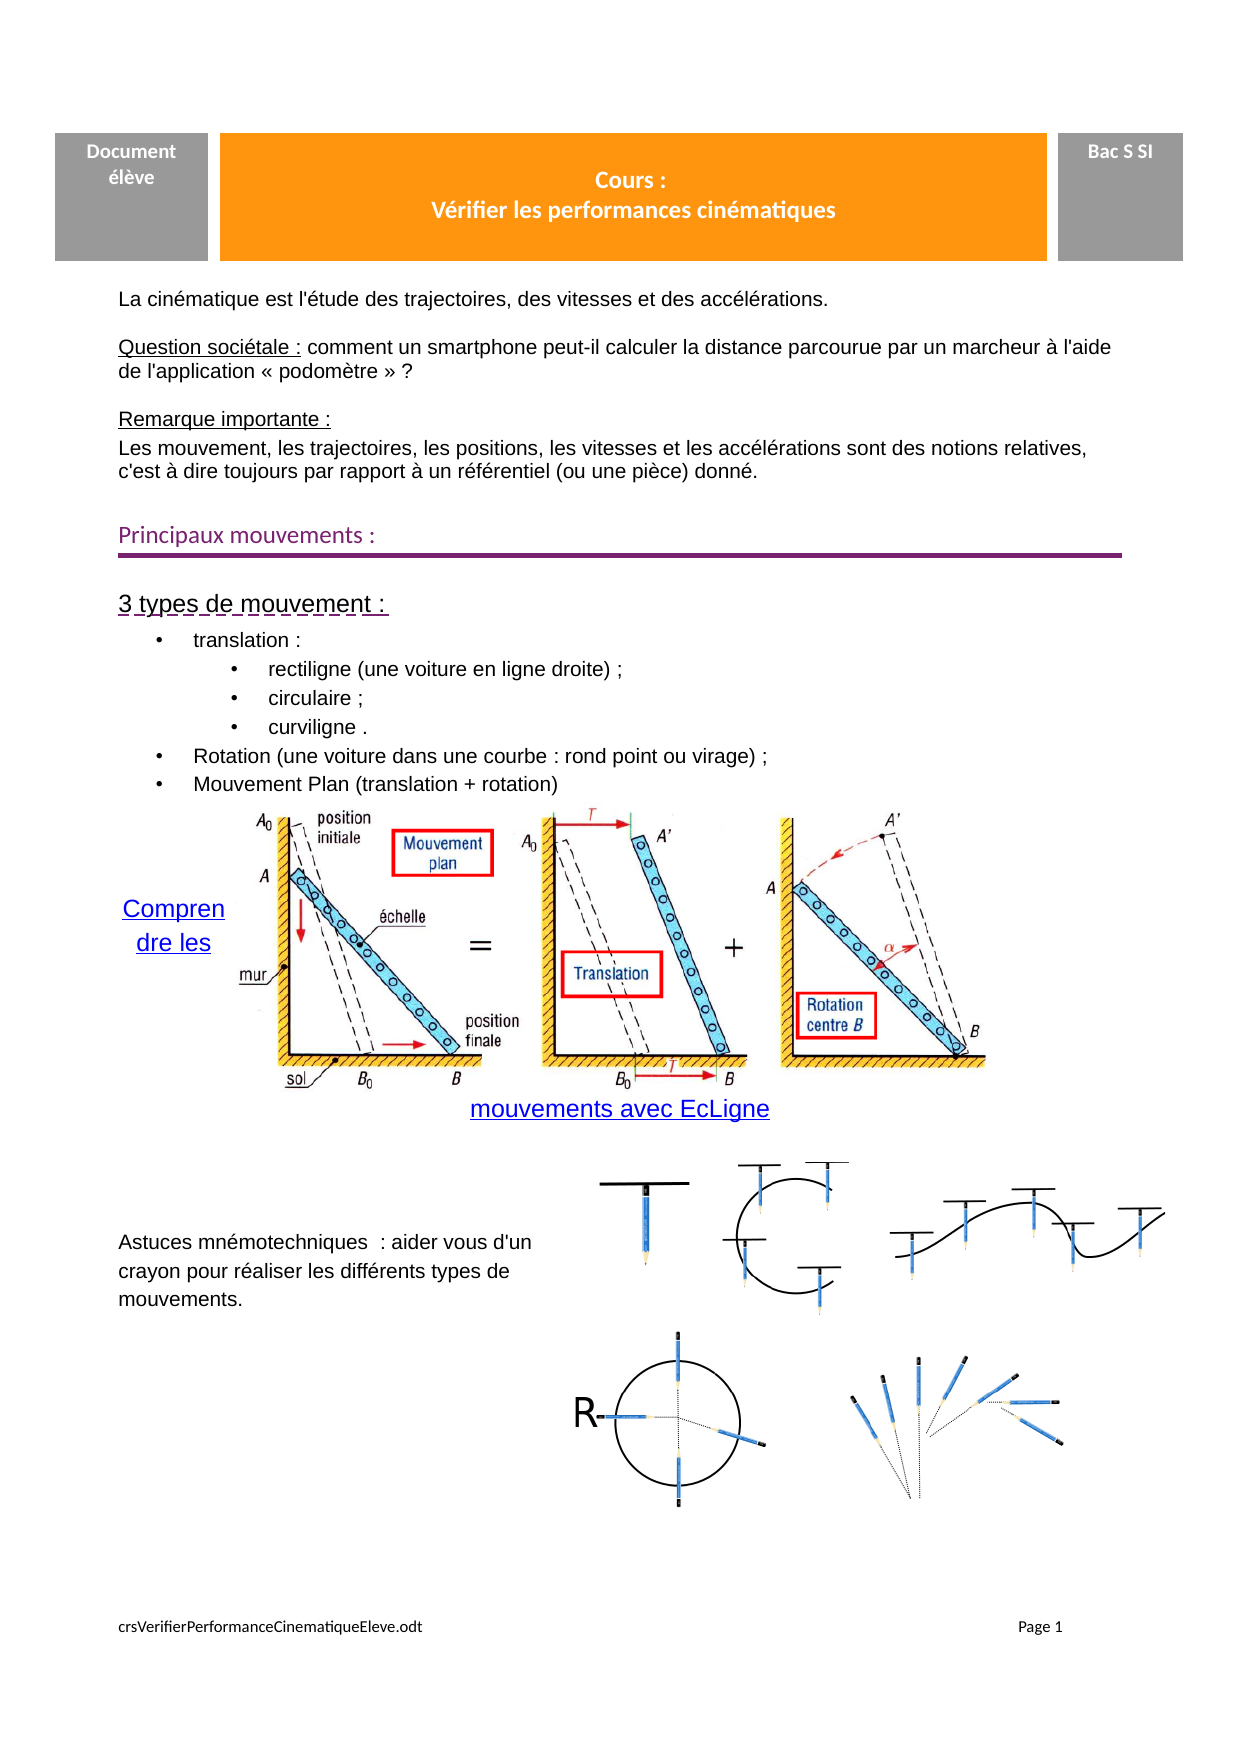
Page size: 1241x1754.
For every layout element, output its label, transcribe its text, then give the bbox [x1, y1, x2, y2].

table_header Bac S SI [1058, 133, 1183, 261]
table_header Document élève [55, 133, 208, 261]
text Remarque importante : [118, 407, 1122, 431]
picture [229, 801, 1011, 1094]
list circulaire ; [231, 686, 1122, 710]
text Question sociétale : comment un smartphone peut-il calculer la distance parcourue par un marcheur à l'aide de l'application « podomètre » ? [118, 335, 1122, 383]
list curviligne . [231, 714, 1122, 739]
list translation : [156, 628, 1122, 652]
list Mouvement Plan (translation + rotation) [156, 772, 1122, 796]
list Rotation (une voiture dans une courbe : rond point ou virage) ; [156, 743, 1122, 767]
text La cinématique est l'étude des trajectoires, des vitesses et des accélérations. [118, 287, 1122, 311]
subtitle Principaux mouvements : [118, 519, 1122, 553]
text Comprendre les mouvements avec EcLigne [118, 893, 1122, 1123]
text Les mouvement, les trajectoires, les positions, les vitesses et les accélérations sont des notions relatives, c'est à dire toujours par rapport à un référentiel (ou une pièce) donné. [118, 435, 1122, 483]
subtitle 3 types de mouvement : [118, 589, 1122, 618]
table_header Cours : Vérifier les performances cinématiques [220, 133, 1047, 261]
picture [575, 1162, 1166, 1508]
list rectiligne (une voiture en ligne droite) ; [231, 657, 1122, 681]
table_header [1047, 133, 1058, 261]
table_header [208, 133, 220, 261]
text Astuces mnémotechniques : aider vous d'un crayon pour réaliser les différents types de mouvements. [118, 1230, 575, 1311]
